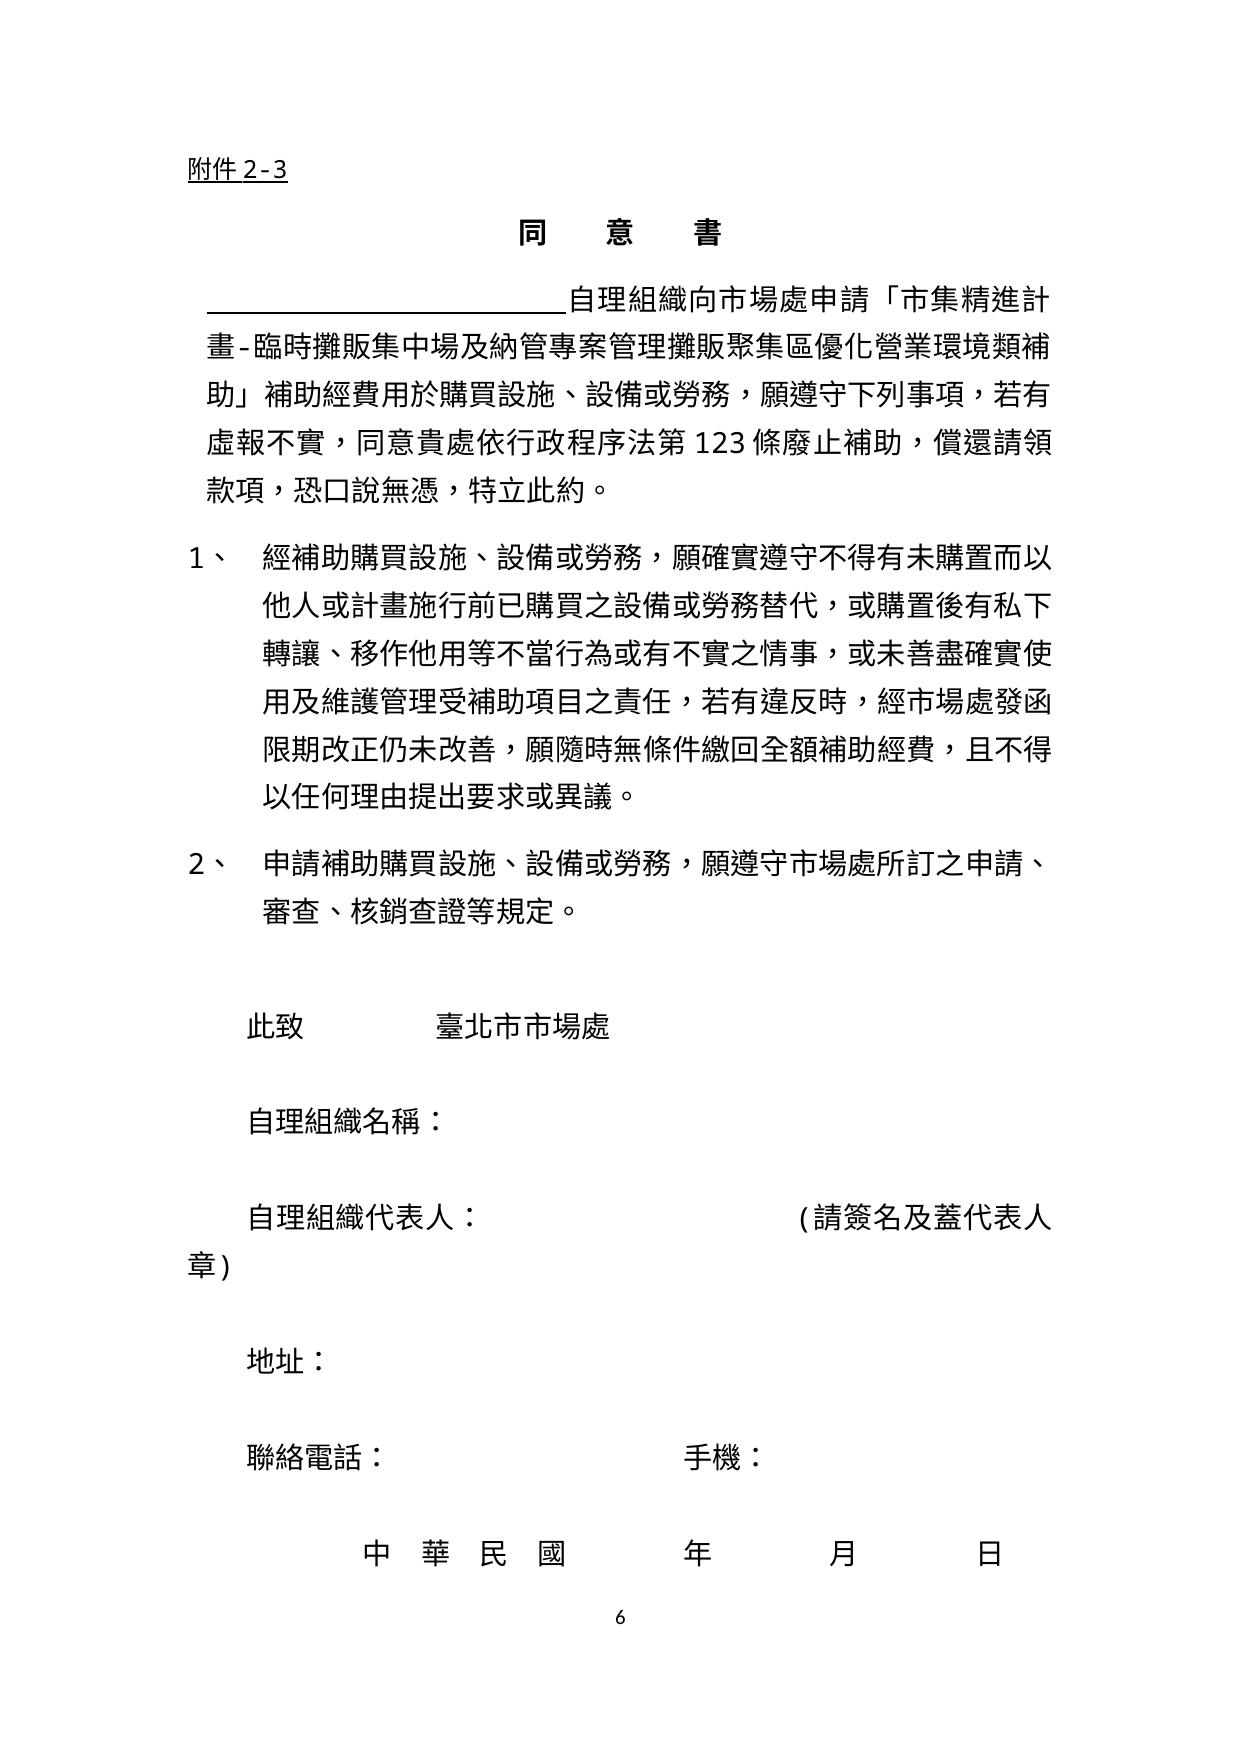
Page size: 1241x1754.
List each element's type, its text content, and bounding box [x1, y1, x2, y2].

text 自理組織名稱： [187, 1094, 1053, 1142]
list 申請補助購買設施、設備或勞務，願遵守市場處所訂之申請、審查、核銷查證等規定。 [187, 836, 1053, 932]
text 附件2-3 [187, 150, 1053, 186]
text 同 意 書 [187, 205, 1053, 253]
text 地址： [187, 1334, 1053, 1382]
text 自理組織向市場處申請「市集精進計畫-臨時攤販集中場及納管專案管理攤販聚集區優化營業環境類補助」補助經費用於購買設施、設備或勞務，願遵守下列事項，若有虛報不實，同意貴處依行政程序法第123條廢止補助，償還請領款項，恐口說無憑，特立此約。 [187, 272, 1053, 511]
text 此致 臺北市市場處 [187, 999, 1053, 1047]
list 經補助購買設施、設備或勞務，願確實遵守不得有未購置而以他人或計畫施行前已購買之設備或勞務替代，或購置後有私下轉讓、移作他用等不當行為或有不實之情事，或未善盡確實使用及維護管理受補助項目之責任，若有違反時，經市場處發函限期改正仍未改善，願隨時無條件繳回全額補助經費，且不得以任何理由提出要求或異議。 [187, 530, 1053, 817]
text 聯絡電話： 手機： [187, 1430, 1053, 1478]
text 自理組織代表人： (請簽名及蓋代表人章) [187, 1190, 1053, 1286]
text 中 華 民 國 年 月 日 [187, 1526, 1053, 1574]
